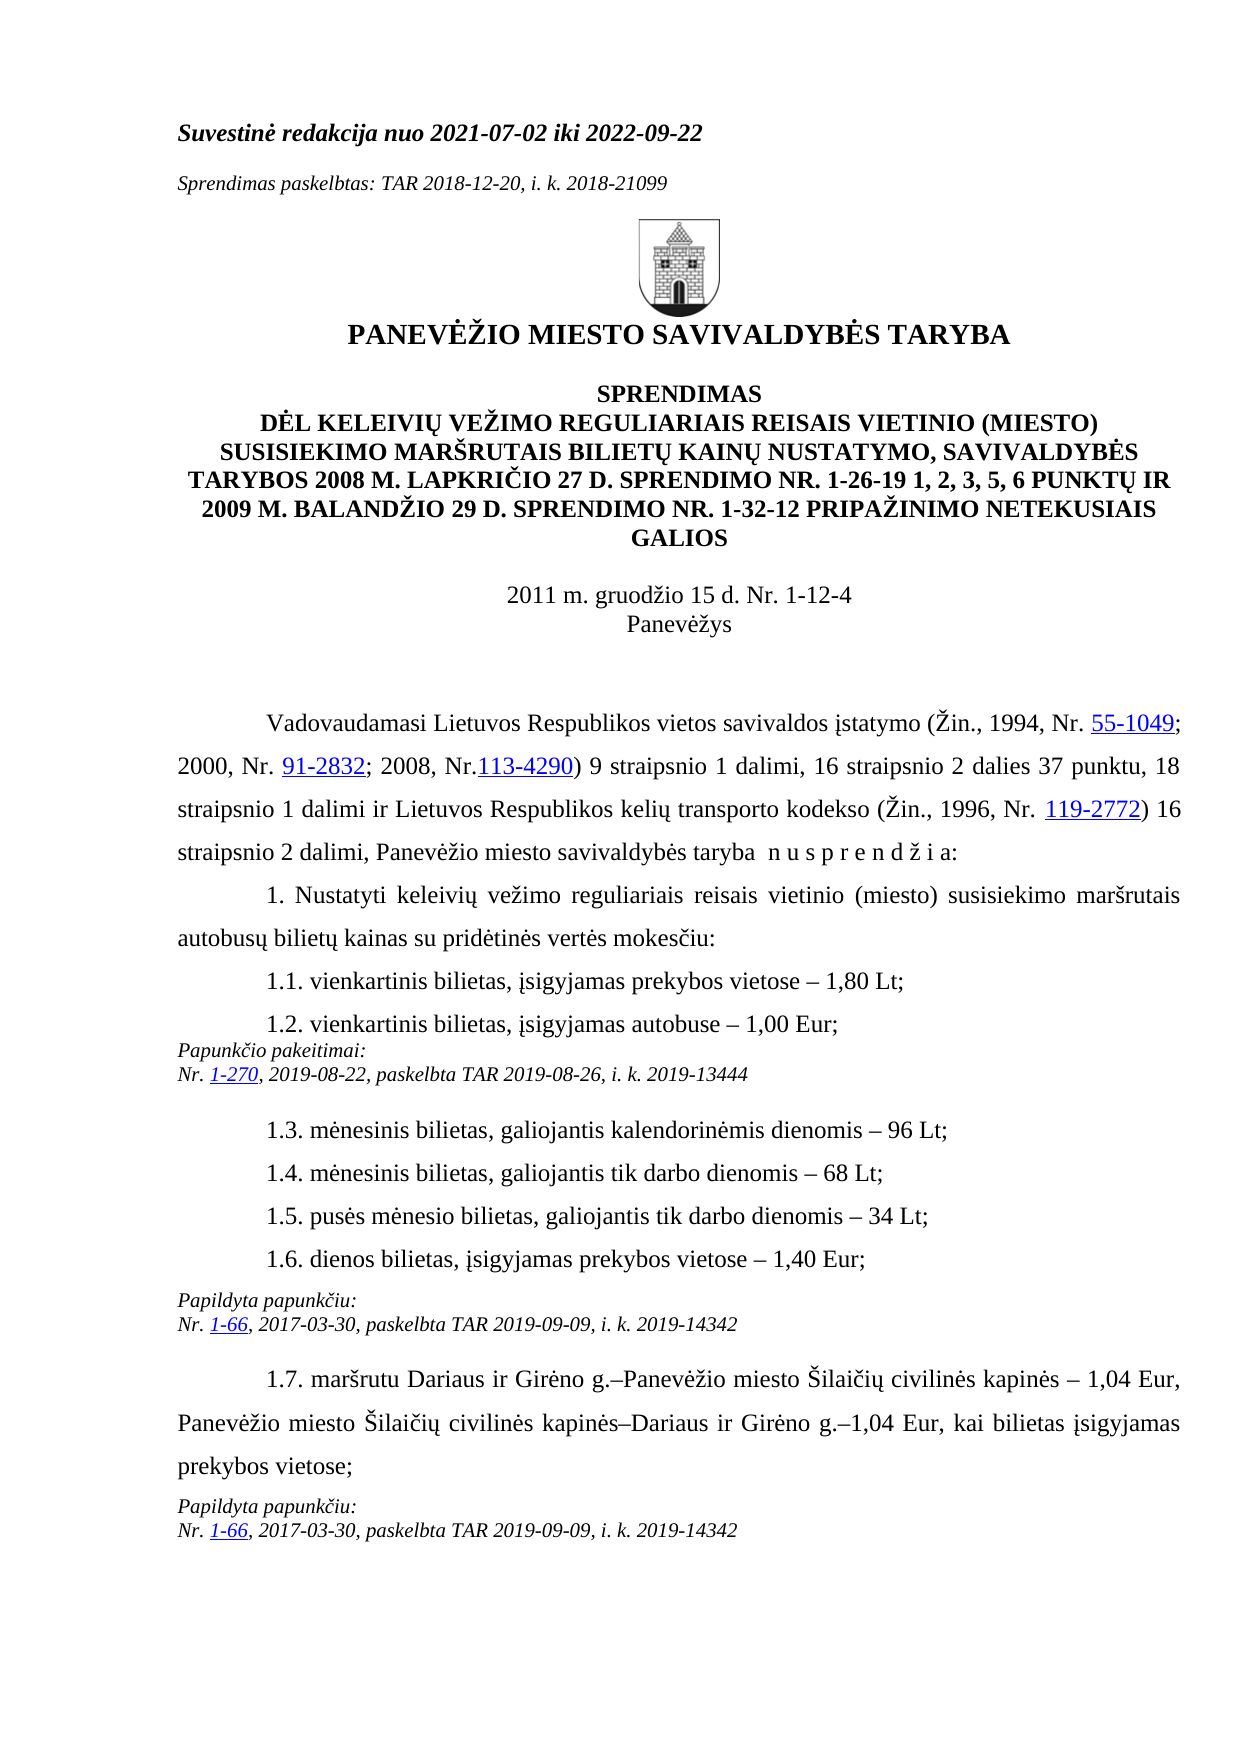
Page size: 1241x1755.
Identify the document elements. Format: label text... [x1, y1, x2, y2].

text 1.3. mėnesinis bilietas, galiojantis kalendorinėmis dienomis – 96 Lt; [177, 1115, 1181, 1144]
text 1.2. vienkartinis bilietas, įsigyjamas autobuse – 1,00 Eur; [177, 1009, 1181, 1038]
text 1.1. vienkartinis bilietas, įsigyjamas prekybos vietose – 1,80 Lt; [177, 966, 1181, 995]
text Papunkčio pakeitimai: [177, 1038, 1181, 1062]
text 1.4. mėnesinis bilietas, galiojantis tik darbo dienomis – 68 Lt; [177, 1158, 1181, 1187]
text Sprendimas paskelbtas: TAR 2018-12-20, i. k. 2018-21099 [177, 171, 1181, 195]
text DĖL KELEIVIŲ VEŽIMO REGULIARIAIS REISAIS VIETINIO (MIESTO) SUSISIEKIMO MARŠRUTAIS BILIETŲ KAINŲ NUSTATYMO, SAVIVALDYBĖS TARYBOS 2008 m. LAPKRIČIO 27 D. SPRENDIMO NR. 1-26-19 1, 2, 3, 5, 6 punktų IR 2009 M. BALANDŽIO 29 D. SPRENDIMO Nr. 1-32-12 pripažinimo netekusiAIS galios [177, 408, 1181, 552]
subtitle SPRENDIMAS [177, 379, 1181, 408]
text Papildyta papunkčiu: [177, 1494, 1181, 1518]
text Nr. 1-66, 2017-03-30, paskelbta TAR 2019-09-09, i. k. 2019-14342 [177, 1518, 1181, 1542]
text PANEVĖŽIO MIESTO SAVIVALDYBĖS TARYBA [177, 317, 1181, 351]
text 1.7. maršrutu Dariaus ir Girėno g.–Panevėžio miesto Šilaičių civilinės kapinės – 1,04 Eur, Panevėžio miesto Šilaičių civilinės kapinės–Dariaus ir Girėno g.–1,04 Eur, kai bilietas įsigyjamas prekybos vietose; [177, 1364, 1181, 1479]
text 1.6. dienos bilietas, įsigyjamas prekybos vietose – 1,40 Eur; [177, 1244, 1181, 1273]
text 1.5. pusės mėnesio bilietas, galiojantis tik darbo dienomis – 34 Lt; [177, 1201, 1181, 1230]
text Nr. 1-270, 2019-08-22, paskelbta TAR 2019-08-26, i. k. 2019-13444 [177, 1062, 1181, 1086]
text 2011 m. gruodžio 15 d. Nr. 1-12-4 [177, 581, 1181, 609]
text Nr. 1-66, 2017-03-30, paskelbta TAR 2019-09-09, i. k. 2019-14342 [177, 1312, 1181, 1336]
text Papildyta papunkčiu: [177, 1288, 1181, 1312]
text 1. Nustatyti keleivių vežimo reguliariais reisais vietinio (miesto) susisiekimo maršrutais autobusų bilietų kainas su pridėtinės vertės mokesčiu: [177, 880, 1181, 952]
subtitle Panevėžys [177, 609, 1181, 638]
text Suvestinė redakcija nuo 2021-07-02 iki 2022-09-22 [177, 118, 1181, 147]
text Vadovaudamasi Lietuvos Respublikos vietos savivaldos įstatymo (Žin., 1994, Nr. 55-1049; 2000, Nr. 91-2832; 2008, Nr.113-4290) 9 straipsnio 1 dalimi, 16 straipsnio 2 dalies 37 punktu, 18 straipsnio 1 dalimi ir Lietuvos Respublikos kelių transporto kodekso (Žin., 1996, Nr. 119-2772) 16 straipsnio 2 dalimi, Panevėžio miesto savivaldybės taryba n u s p r e n d ž i a: [177, 708, 1181, 866]
